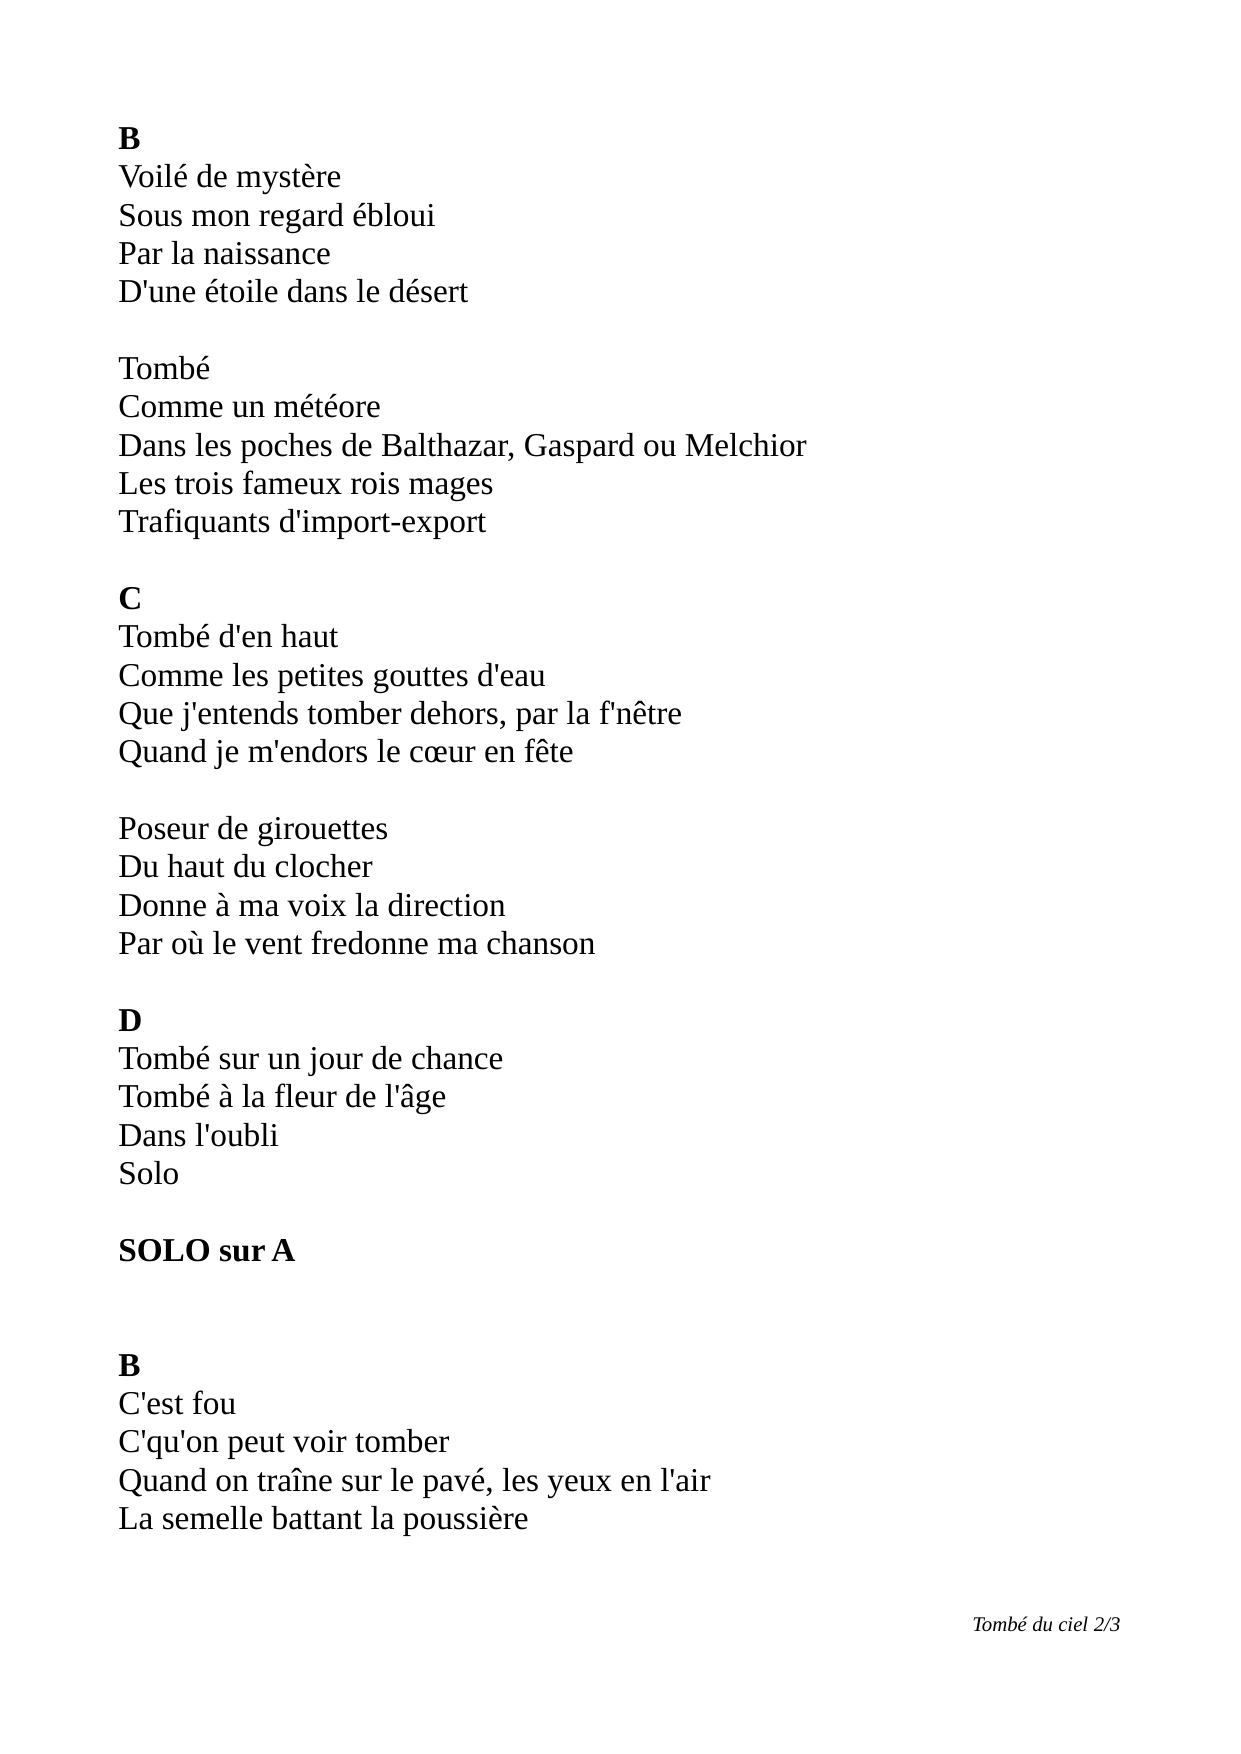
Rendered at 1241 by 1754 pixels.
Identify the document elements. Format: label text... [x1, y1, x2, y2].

text C [118, 578, 1122, 616]
text Tombé d'en haut Comme les petites gouttes d'eau Que j'entends tomber dehors, par la f'nêtre Quand je m'endors le cœur en fête [118, 616, 1122, 770]
text Solo [118, 1153, 1122, 1191]
text B [118, 1345, 1122, 1383]
text B [118, 118, 1122, 156]
text D [118, 1000, 1122, 1038]
text Tombé Comme un météore Dans les poches de Balthazar, Gaspard ou Melchior Les trois fameux rois mages Trafiquants d'import-export [118, 348, 1122, 540]
text SOLO sur A [118, 1230, 1122, 1268]
text Voilé de mystère Sous mon regard ébloui Par la naissance D'une étoile dans le désert [118, 156, 1122, 310]
text Poseur de girouettes Du haut du clocher Donne à ma voix la direction Par où le vent fredonne ma chanson [118, 808, 1122, 961]
text Tombé sur un jour de chance Tombé à la fleur de l'âge Dans l'oubli [118, 1038, 1122, 1153]
text C'est fou C'qu'on peut voir tomber Quand on traîne sur le pavé, les yeux en l'air La semelle battant la poussière [118, 1383, 1122, 1536]
